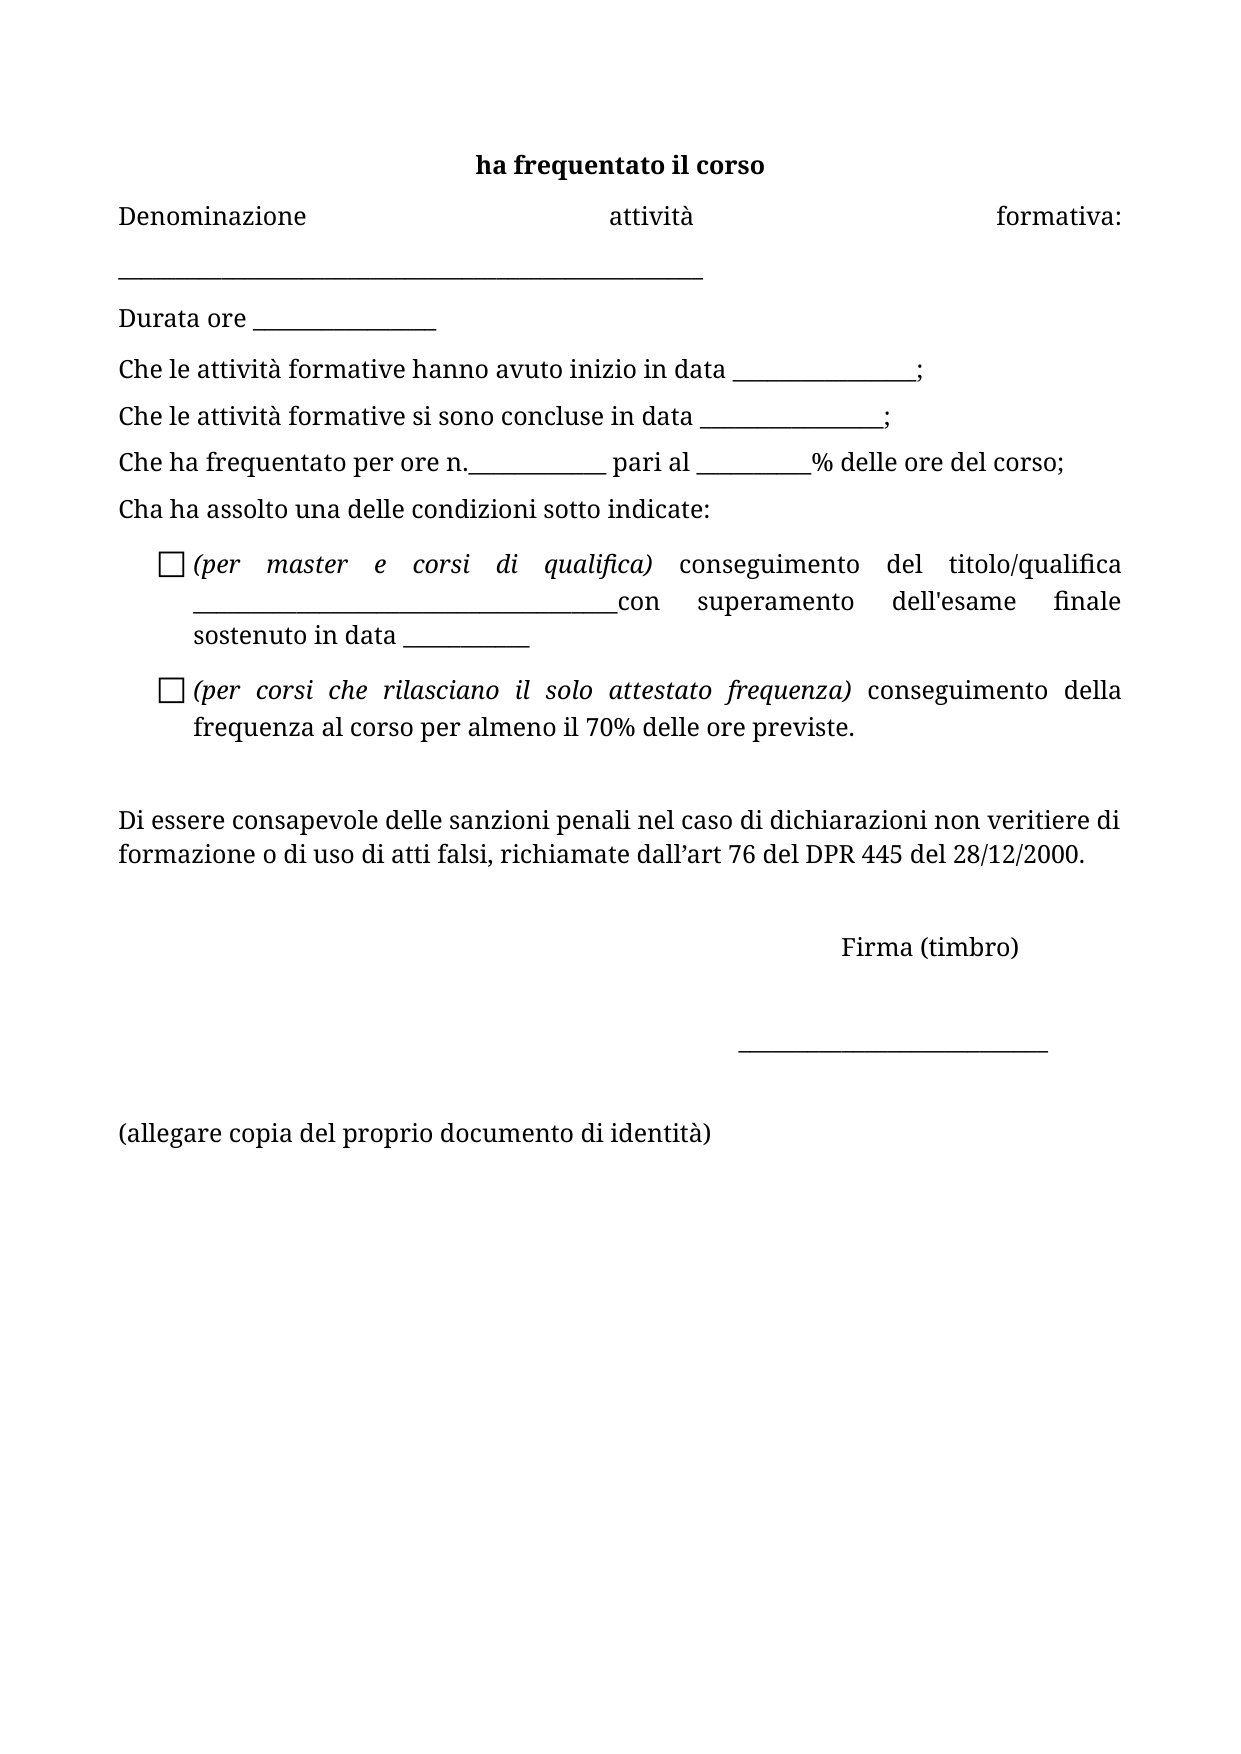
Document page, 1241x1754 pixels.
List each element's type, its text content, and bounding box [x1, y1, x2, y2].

text Durata ore ________________ [118, 301, 1122, 335]
text Che le attività formative si sono concluse in data ________________; [118, 398, 1122, 432]
text Di essere consapevole delle sanzioni penali nel caso di dichiarazioni non veritiere di formazione o di uso di atti falsi, richiamate dall’art 76 del DPR 445 del 28/12/2000. [118, 803, 1122, 871]
text ___________________________ [738, 1023, 1122, 1057]
text Che le attività formative hanno avuto inizio in data ________________; [118, 352, 1122, 386]
text Cha ha assolto una delle condizioni sotto indicate: [118, 491, 1122, 526]
text Che ha frequentato per ore n.____________ pari al __________% delle ore del corso; [118, 445, 1122, 479]
list (per master e corsi di qualifica) conseguimento del titolo/qualifica _____________________________________con superamento dell'esame finale sostenuto in data ___________ [156, 538, 1122, 652]
text Firma (timbro) [738, 930, 1122, 964]
list (per corsi che rilasciano il solo attestato frequenza) conseguimento della frequenza al corso per almeno il 70% delle ore previste. [156, 664, 1122, 743]
text (allegare copia del proprio documento di identità) [118, 1116, 1122, 1150]
text ha frequentato il corso [118, 148, 1122, 182]
text Denominazione attività formativa: ___________________________________________________ [118, 199, 1122, 284]
